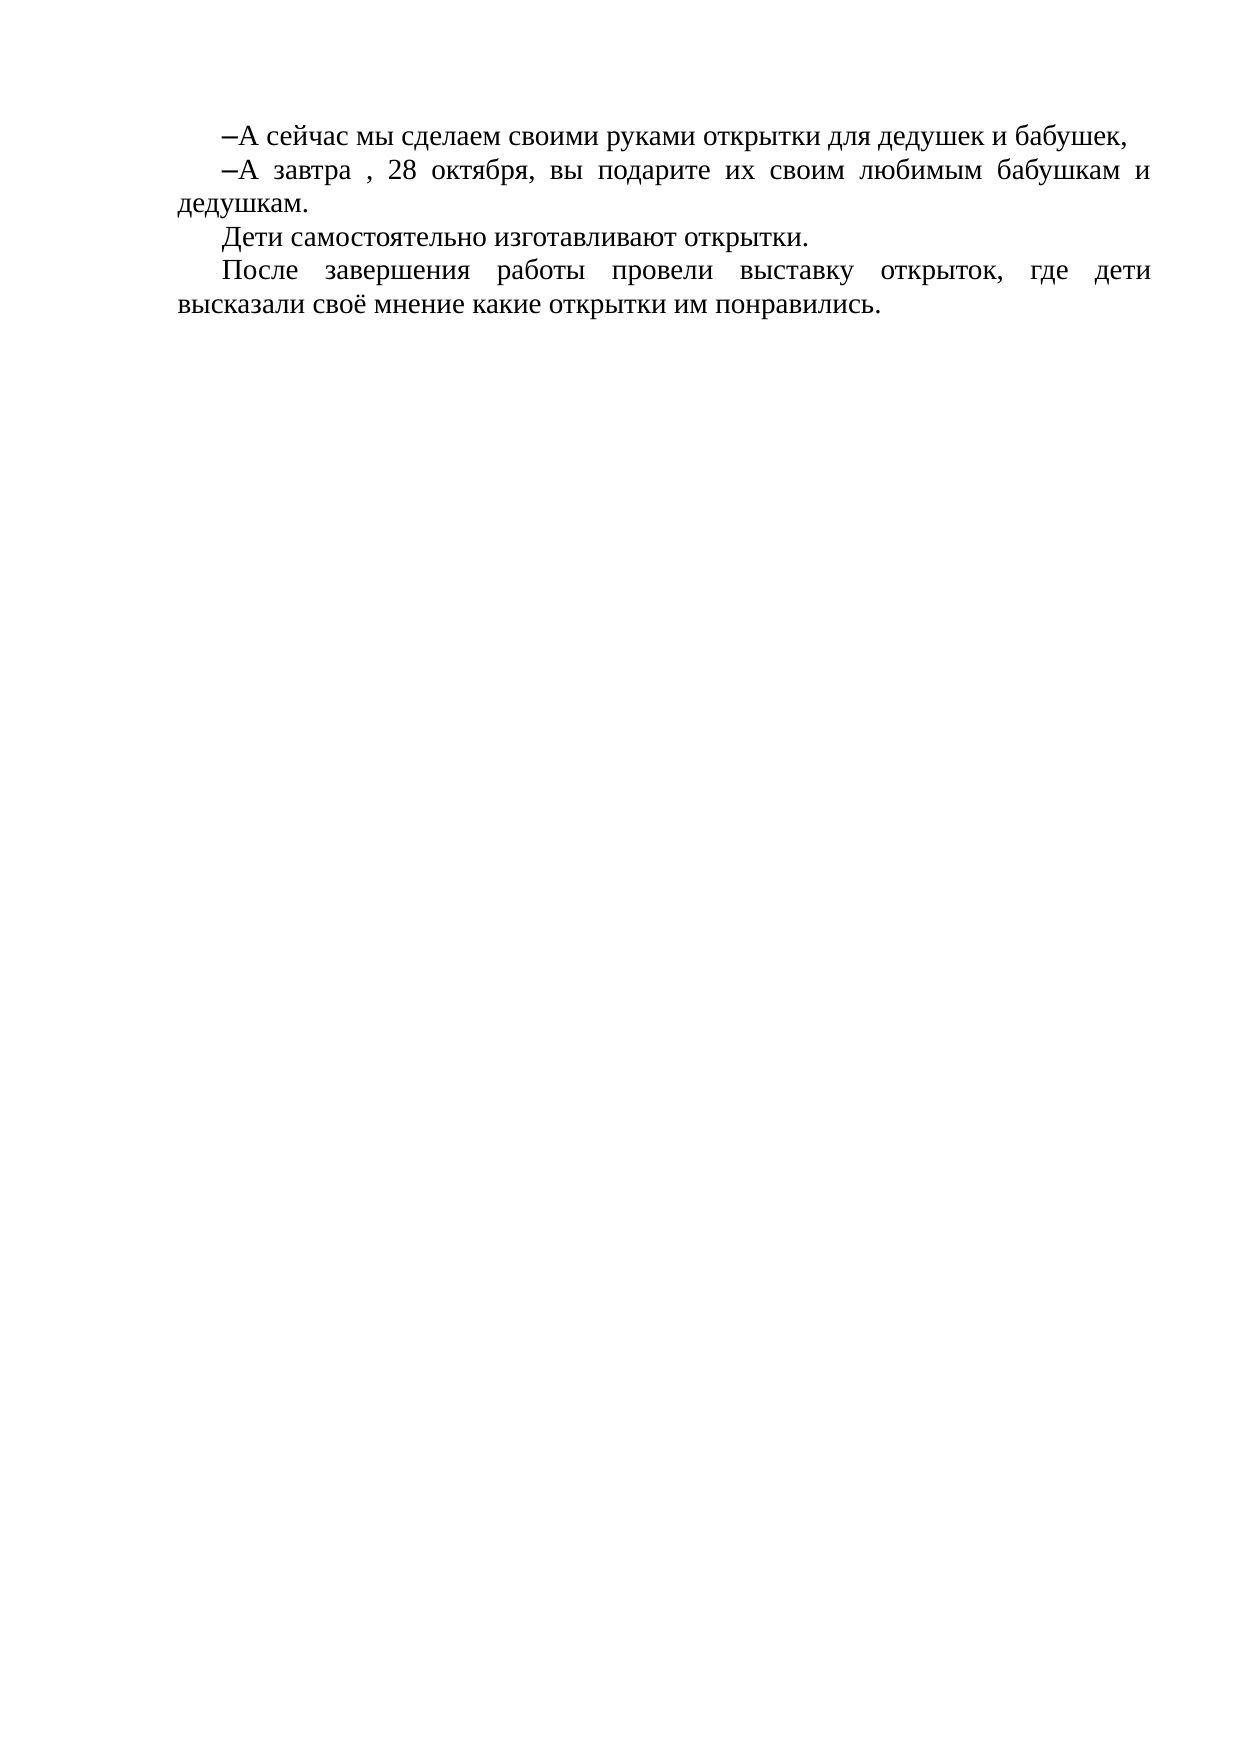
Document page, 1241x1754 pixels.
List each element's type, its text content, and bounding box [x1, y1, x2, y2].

text После завершения работы провели выставку открыток, где дети высказали своё мнение какие открытки им понравились. [177, 252, 1152, 319]
list А завтра , 28 октября, вы подарите их своим любимым бабушкам и дедушкам. [177, 152, 1152, 219]
list А сейчас мы сделаем своими руками открытки для дедушек и бабушек, [177, 118, 1152, 152]
text Дети самостоятельно изготавливают открытки. [177, 219, 1152, 252]
